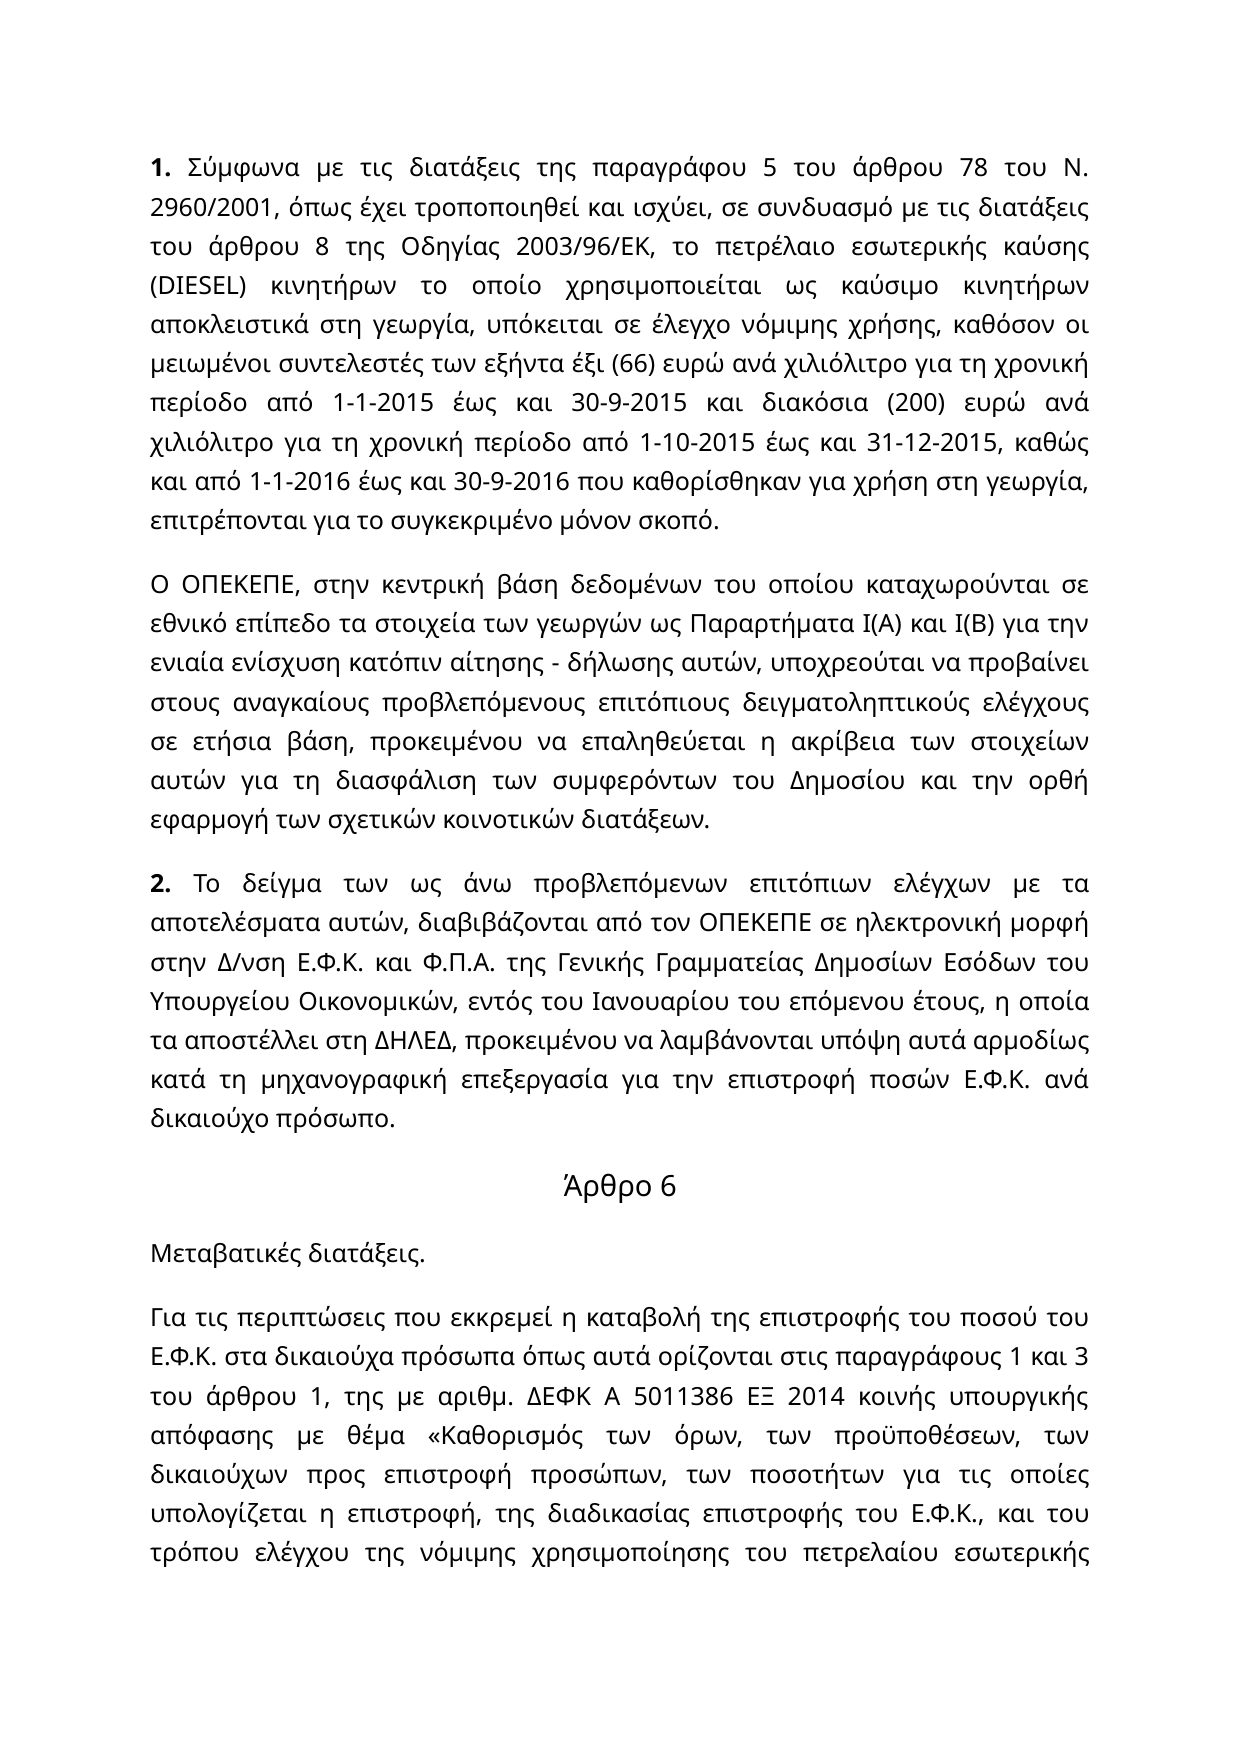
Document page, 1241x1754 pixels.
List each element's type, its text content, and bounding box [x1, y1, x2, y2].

text Ο ΟΠΕΚΕΠΕ, στην κεντρική βάση δεδομένων του οποίου καταχωρούνται σε εθνικό επίπεδο τα στοιχεία των γεωργών ως Παραρτήματα Ι(Α) και Ι(Β) για την ενιαία ενίσχυση κατόπιν αίτησης - δήλωσης αυτών, υποχρεούται να προβαίνει στους αναγκαίους προβλεπόμενους επιτόπιους δειγματοληπτικούς ελέγχους σε ετήσια βάση, προκειμένου να επαληθεύεται η ακρίβεια των στοιχείων αυτών για τη διασφάλιση των συμφερόντων του Δημοσίου και την ορθή εφαρμογή των σχετικών κοινοτικών διατάξεων. [150, 567, 1090, 836]
text 2. Το δείγμα των ως άνω προβλεπόμενων επιτόπιων ελέγχων με τα αποτελέσματα αυτών, διαβιβάζονται από τον ΟΠΕΚΕΠΕ σε ηλεκτρονική μορφή στην Δ/νση Ε.Φ.Κ. και Φ.Π.Α. της Γενικής Γραμματείας Δημοσίων Εσόδων του Υπουργείου Οικονομικών, εντός του Ιανουαρίου του επόμενου έτους, η οποία τα αποστέλλει στη ΔΗΛΕΔ, προκειμένου να λαμβάνονται υπόψη αυτά αρμοδίως κατά τη μηχανογραφική επεξεργασία για την επιστροφή ποσών Ε.Φ.Κ. ανά δικαιούχο πρόσωπο. [150, 866, 1090, 1135]
text Για τις περιπτώσεις που εκκρεμεί η καταβολή της επιστροφής του ποσού του Ε.Φ.Κ. στα δικαιούχα πρόσωπα όπως αυτά ορίζονται στις παραγράφους 1 και 3 του άρθρου 1, της με αριθμ. ΔΕΦΚ Α 5011386 ΕΞ 2014 κοινής υπουργικής απόφασης με θέμα «Καθορισμός των όρων, των προϋποθέσεων, των δικαιούχων προς επιστροφή προσώπων, των ποσοτήτων για τις οποίες υπολογίζεται η επιστροφή, της διαδικασίας επιστροφής του Ε.Φ.Κ., και του τρόπου ελέγχου της νόμιμης χρησιμοποίησης του πετρελαίου εσωτερικής [150, 1300, 1090, 1569]
text 1. Σύμφωνα με τις διατάξεις της παραγράφου 5 του άρθρου 78 του Ν. 2960/2001, όπως έχει τροποποιηθεί και ισχύει, σε συνδυασμό με τις διατάξεις του άρθρου 8 της Οδηγίας 2003/96/ΕΚ, το πετρέλαιο εσωτερικής καύσης (DIESEL) κινητήρων το οποίο χρησιμοποιείται ως καύσιμο κινητήρων αποκλειστικά στη γεωργία, υπόκειται σε έλεγχο νόμιμης χρήσης, καθόσον οι μειωμένοι συντελεστές των εξήντα έξι (66) ευρώ ανά χιλιόλιτρο για τη χρονική περίοδο από 1-1-2015 έως και 30-9-2015 και διακόσια (200) ευρώ ανά χιλιόλιτρο για τη χρονική περίοδο από 1-10-2015 έως και 31-12-2015, καθώς και από 1-1-2016 έως και 30-9-2016 που καθορίσθηκαν για χρήση στη γεωργία, επιτρέπονται για το συγκεκριμένο μόνον σκοπό. [150, 150, 1090, 537]
text Μεταβατικές διατάξεις. [150, 1236, 1090, 1270]
subtitle Άρθρο 6 [150, 1165, 1090, 1205]
